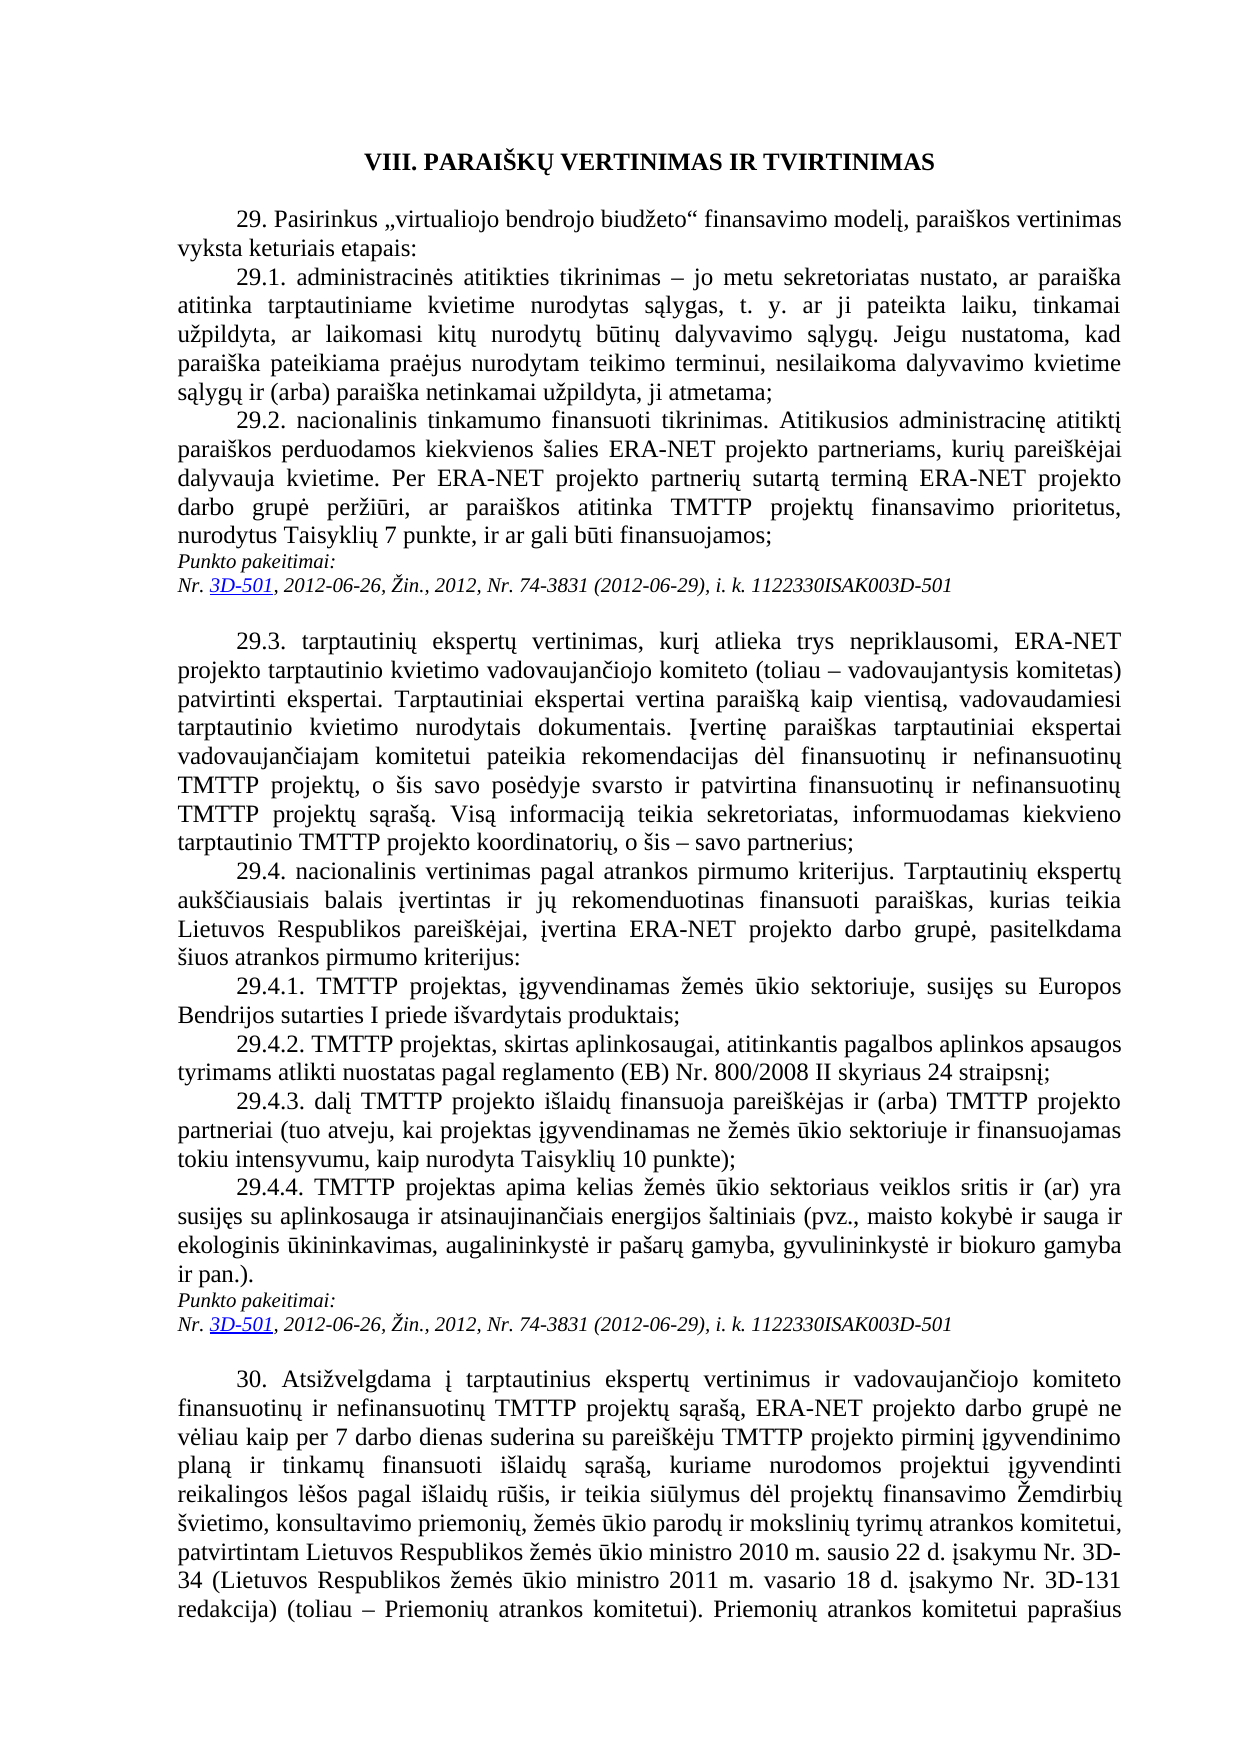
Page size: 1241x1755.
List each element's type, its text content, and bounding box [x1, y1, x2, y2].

text Nr. 3D-501, 2012-06-26, Žin., 2012, Nr. 74-3831 (2012-06-29), i. k. 1122330ISAK003D-501 [177, 1312, 1122, 1336]
text 29.4. nacionalinis vertinimas pagal atrankos pirmumo kriterijus. Tarptautinių ekspertų aukščiausiais balais įvertintas ir jų rekomenduotinas finansuoti paraiškas, kurias teikia Lietuvos Respublikos pareiškėjai, įvertina ERA-NET projekto darbo grupė, pasitelkdama šiuos atrankos pirmumo kriterijus: [177, 856, 1122, 971]
text 29.3. tarptautinių ekspertų vertinimas, kurį atlieka trys nepriklausomi, ERA-NET projekto tarptautinio kvietimo vadovaujančiojo komiteto (toliau – vadovaujantysis komitetas) patvirtinti ekspertai. Tarptautiniai ekspertai vertina paraišką kaip vientisą, vadovaudamiesi tarptautinio kvietimo nurodytais dokumentais. Įvertinę paraiškas tarptautiniai ekspertai vadovaujančiajam komitetui pateikia rekomendacijas dėl finansuotinų ir nefinansuotinų TMTTP projektų, o šis savo posėdyje svarsto ir patvirtina finansuotinų ir nefinansuotinų TMTTP projektų sąrašą. Visą informaciją teikia sekretoriatas, informuodamas kiekvieno tarptautinio TMTTP projekto koordinatorių, o šis – savo partnerius; [177, 626, 1122, 856]
text Punkto pakeitimai: [177, 549, 1122, 573]
text Punkto pakeitimai: [177, 1287, 1122, 1312]
text 29. Pasirinkus „virtualiojo bendrojo biudžeto“ finansavimo modelį, paraiškos vertinimas vyksta keturiais etapais: [177, 204, 1122, 262]
text 29.4.3. dalį TMTTP projekto išlaidų finansuoja pareiškėjas ir (arba) TMTTP projekto partneriai (tuo atveju, kai projektas įgyvendinamas ne žemės ūkio sektoriuje ir finansuojamas tokiu intensyvumu, kaip nurodyta Taisyklių 10 punkte); [177, 1086, 1122, 1172]
text Nr. 3D-501, 2012-06-26, Žin., 2012, Nr. 74-3831 (2012-06-29), i. k. 1122330ISAK003D-501 [177, 573, 1122, 597]
text VIII. PARAIŠKŲ VERTINIMAS IR TVIRTINIMAS [177, 147, 1122, 176]
text 30. Atsižvelgdama į tarptautinius ekspertų vertinimus ir vadovaujančiojo komiteto finansuotinų ir nefinansuotinų TMTTP projektų sąrašą, ERA-NET projekto darbo grupė ne vėliau kaip per 7 darbo dienas suderina su pareiškėju TMTTP projekto pirminį įgyvendinimo planą ir tinkamų finansuoti išlaidų sąrašą, kuriame nurodomos projektui įgyvendinti reikalingos lėšos pagal išlaidų rūšis, ir teikia siūlymus dėl projektų finansavimo Žemdirbių švietimo, konsultavimo priemonių, žemės ūkio parodų ir mokslinių tyrimų atrankos komitetui, patvirtintam Lietuvos Respublikos žemės ūkio ministro 2010 m. sausio 22 d. įsakymu Nr. 3D-34 (Lietuvos Respublikos žemės ūkio ministro 2011 m. vasario 18 d. įsakymo Nr. 3D-131 redakcija) (toliau – Priemonių atrankos komitetui). Priemonių atrankos komitetui paprašius [177, 1364, 1122, 1623]
text 29.4.4. TMTTP projektas apima kelias žemės ūkio sektoriaus veiklos sritis ir (ar) yra susijęs su aplinkosauga ir atsinaujinančiais energijos šaltiniais (pvz., maisto kokybė ir sauga ir ekologinis ūkininkavimas, augalininkystė ir pašarų gamyba, gyvulininkystė ir biokuro gamyba ir pan.). [177, 1172, 1122, 1287]
text 29.4.1. TMTTP projektas, įgyvendinamas žemės ūkio sektoriuje, susijęs su Europos Bendrijos sutarties I priede išvardytais produktais; [177, 971, 1122, 1029]
text 29.2. nacionalinis tinkamumo finansuoti tikrinimas. Atitikusios administracinę atitiktį paraiškos perduodamos kiekvienos šalies ERA-NET projekto partneriams, kurių pareiškėjai dalyvauja kvietime. Per ERA-NET projekto partnerių sutartą terminą ERA-NET projekto darbo grupė peržiūri, ar paraiškos atitinka TMTTP projektų finansavimo prioritetus, nurodytus Taisyklių 7 punkte, ir ar gali būti finansuojamos; [177, 406, 1122, 549]
text 29.4.2. TMTTP projektas, skirtas aplinkosaugai, atitinkantis pagalbos aplinkos apsaugos tyrimams atlikti nuostatas pagal reglamento (EB) Nr. 800/2008 II skyriaus 24 straipsnį; [177, 1029, 1122, 1086]
text 29.1. administracinės atitikties tikrinimas – jo metu sekretoriatas nustato, ar paraiška atitinka tarptautiniame kvietime nurodytas sąlygas, t. y. ar ji pateikta laiku, tinkamai užpildyta, ar laikomasi kitų nurodytų būtinų dalyvavimo sąlygų. Jeigu nustatoma, kad paraiška pateikiama praėjus nurodytam teikimo terminui, nesilaikoma dalyvavimo kvietime sąlygų ir (arba) paraiška netinkamai užpildyta, ji atmetama; [177, 262, 1122, 406]
